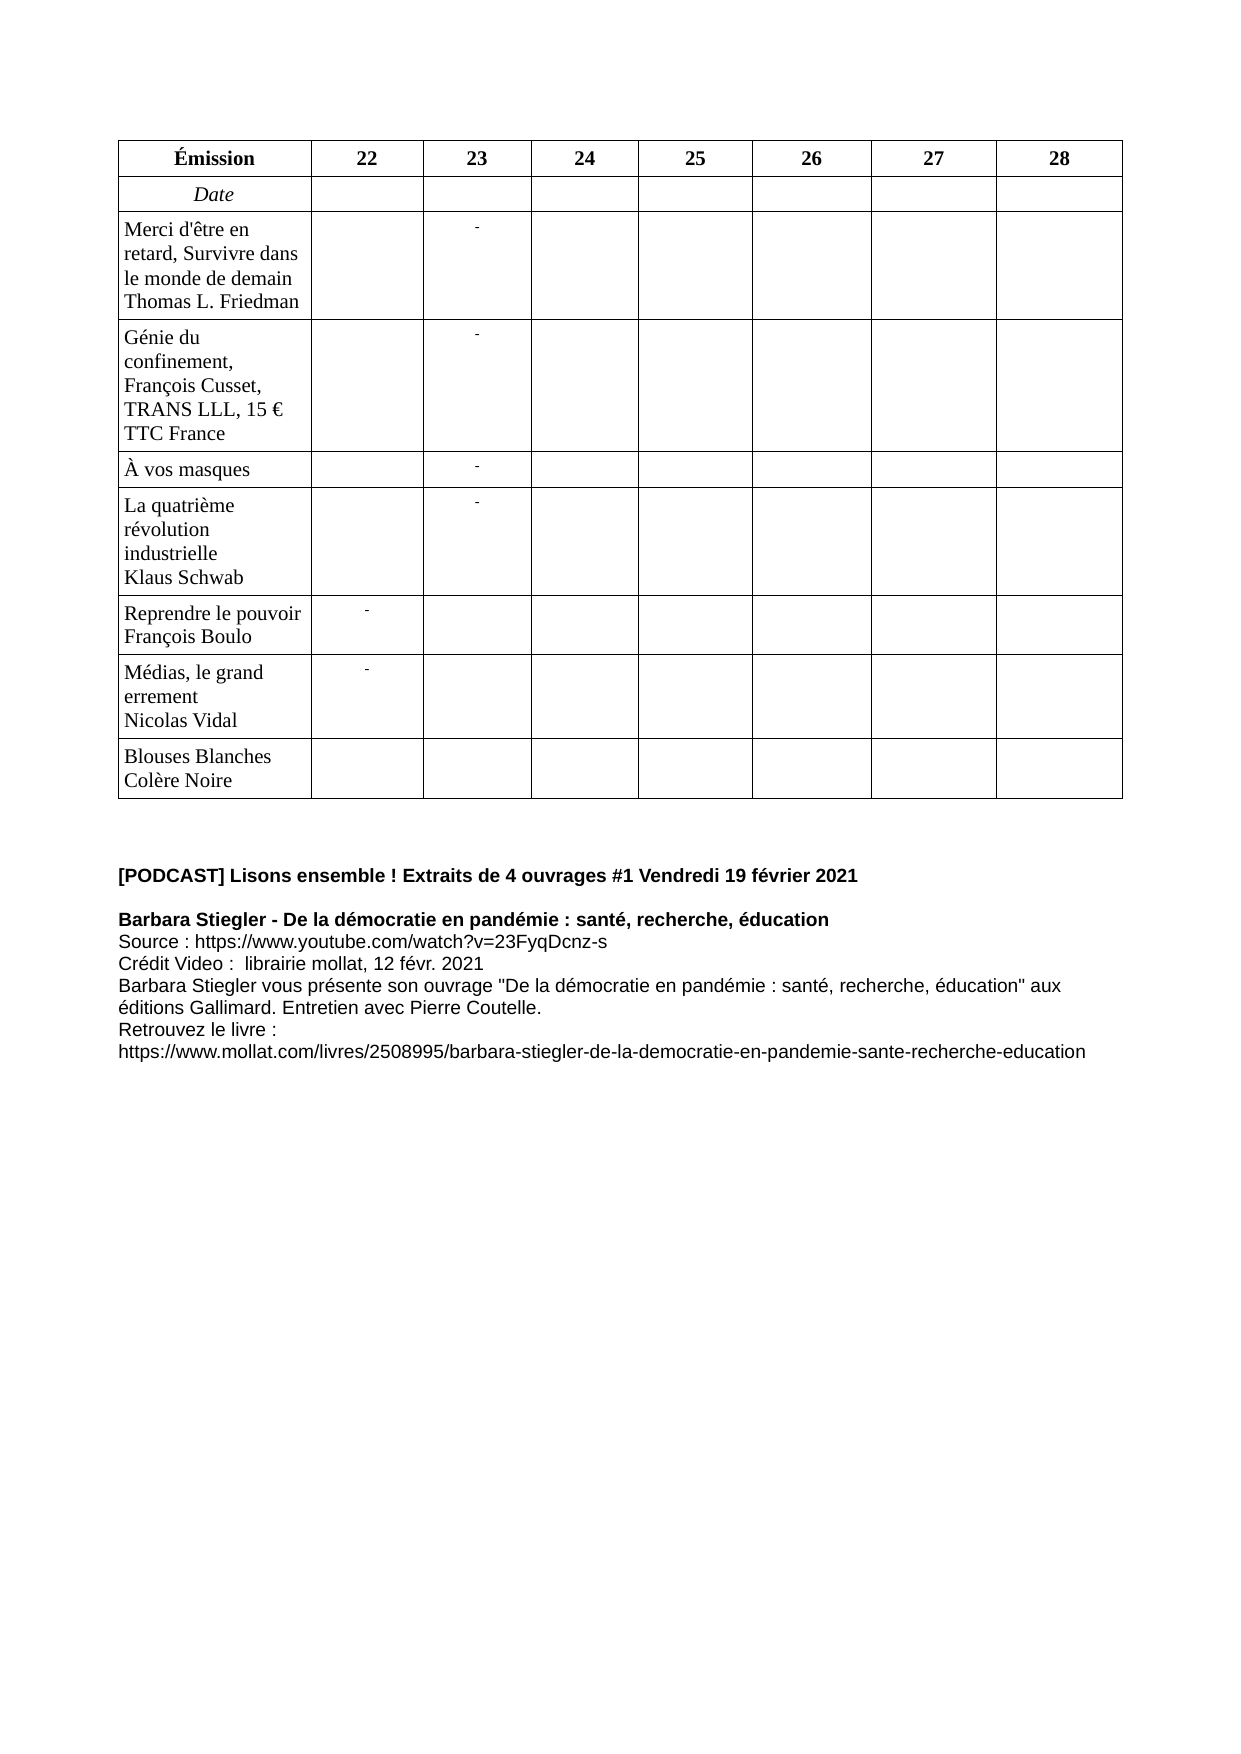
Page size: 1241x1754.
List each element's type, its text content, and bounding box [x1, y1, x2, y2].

text Barbara Stiegler - De la démocratie en pandémie : santé, recherche, éducation [118, 908, 1122, 930]
table_cell [753, 739, 871, 798]
table_cell - [312, 596, 423, 654]
text https://www.mollat.com/livres/2508995/barbara-stiegler-de-la-democratie-en-pandemie-sante-recherche-education [118, 1041, 1122, 1063]
table_cell [424, 739, 531, 798]
table_cell La quatrième révolution industrielle Klaus Schwab [119, 488, 311, 594]
table_cell [997, 596, 1122, 654]
table_cell - [424, 212, 531, 319]
table_cell [872, 320, 996, 451]
table_cell [753, 212, 871, 319]
table_cell [312, 320, 423, 451]
table_cell [424, 655, 531, 738]
table_cell [872, 488, 996, 594]
table_cell [997, 212, 1122, 319]
table_cell [424, 596, 531, 654]
table_header 22 [312, 141, 423, 176]
table_cell [532, 452, 638, 487]
table_cell [753, 488, 871, 594]
table_cell [639, 488, 752, 594]
table_cell [639, 452, 752, 487]
table_cell [753, 452, 871, 487]
table_cell [872, 739, 996, 798]
table_cell Médias, le grand errement Nicolas Vidal [119, 655, 311, 738]
table_cell Date [119, 177, 311, 211]
table_cell [753, 320, 871, 451]
table_cell Blouses Blanches Colère Noire [119, 739, 311, 798]
text Retrouvez le livre : [118, 1019, 1122, 1041]
table_cell [639, 320, 752, 451]
table_cell [312, 177, 423, 211]
table_cell [997, 739, 1122, 798]
table_cell [753, 655, 871, 738]
table_header 23 [424, 141, 531, 176]
table_header 25 [639, 141, 752, 176]
table_cell [639, 655, 752, 738]
table_cell - [424, 320, 531, 451]
table_cell [312, 212, 423, 319]
table_cell [312, 452, 423, 487]
table_cell Génie du confinement, François Cusset, TRANS LLL, 15 € TTC France [119, 320, 311, 451]
table_cell [639, 212, 752, 319]
text Crédit Video : librairie mollat, 12 févr. 2021 [118, 952, 1122, 974]
table_cell - [424, 452, 531, 487]
table_header 26 [753, 141, 871, 176]
table_cell [997, 320, 1122, 451]
table_cell [639, 177, 752, 211]
table_header 27 [872, 141, 996, 176]
table_cell [872, 212, 996, 319]
text Barbara Stiegler vous présente son ouvrage "De la démocratie en pandémie : santé, recherche, éducation" aux éditions Gallimard. Entretien avec Pierre Coutelle. [118, 974, 1122, 1019]
table_cell [532, 212, 638, 319]
table_cell [532, 177, 638, 211]
table_cell - [312, 655, 423, 738]
table_header 28 [997, 141, 1122, 176]
table_cell [312, 739, 423, 798]
table_cell À vos masques [119, 452, 311, 487]
table_cell [639, 739, 752, 798]
table_cell [872, 452, 996, 487]
table_cell [532, 655, 638, 738]
table_cell [753, 596, 871, 654]
table_cell [872, 177, 996, 211]
table_header 24 [532, 141, 638, 176]
table_cell [532, 596, 638, 654]
table_header Émission [119, 141, 311, 176]
table_cell Merci d'être en retard, Survivre dans le monde de demain Thomas L. Friedman [119, 212, 311, 319]
table_cell [872, 596, 996, 654]
text Source : https://www.youtube.com/watch?v=23FyqDcnz-s [118, 930, 1122, 952]
table_cell [997, 655, 1122, 738]
table_cell [872, 655, 996, 738]
table_cell [753, 177, 871, 211]
table_cell [639, 596, 752, 654]
table_cell [532, 488, 638, 594]
table_cell Reprendre le pouvoir François Boulo [119, 596, 311, 654]
table_cell [532, 320, 638, 451]
table_cell [312, 488, 423, 594]
table_cell [424, 177, 531, 211]
table_cell [997, 177, 1122, 211]
table_cell [997, 452, 1122, 487]
table_cell [532, 739, 638, 798]
table_cell [997, 488, 1122, 594]
table_cell - [424, 488, 531, 594]
text [PODCAST] Lisons ensemble ! Extraits de 4 ouvrages #1 Vendredi 19 février 2021 [118, 864, 1122, 886]
